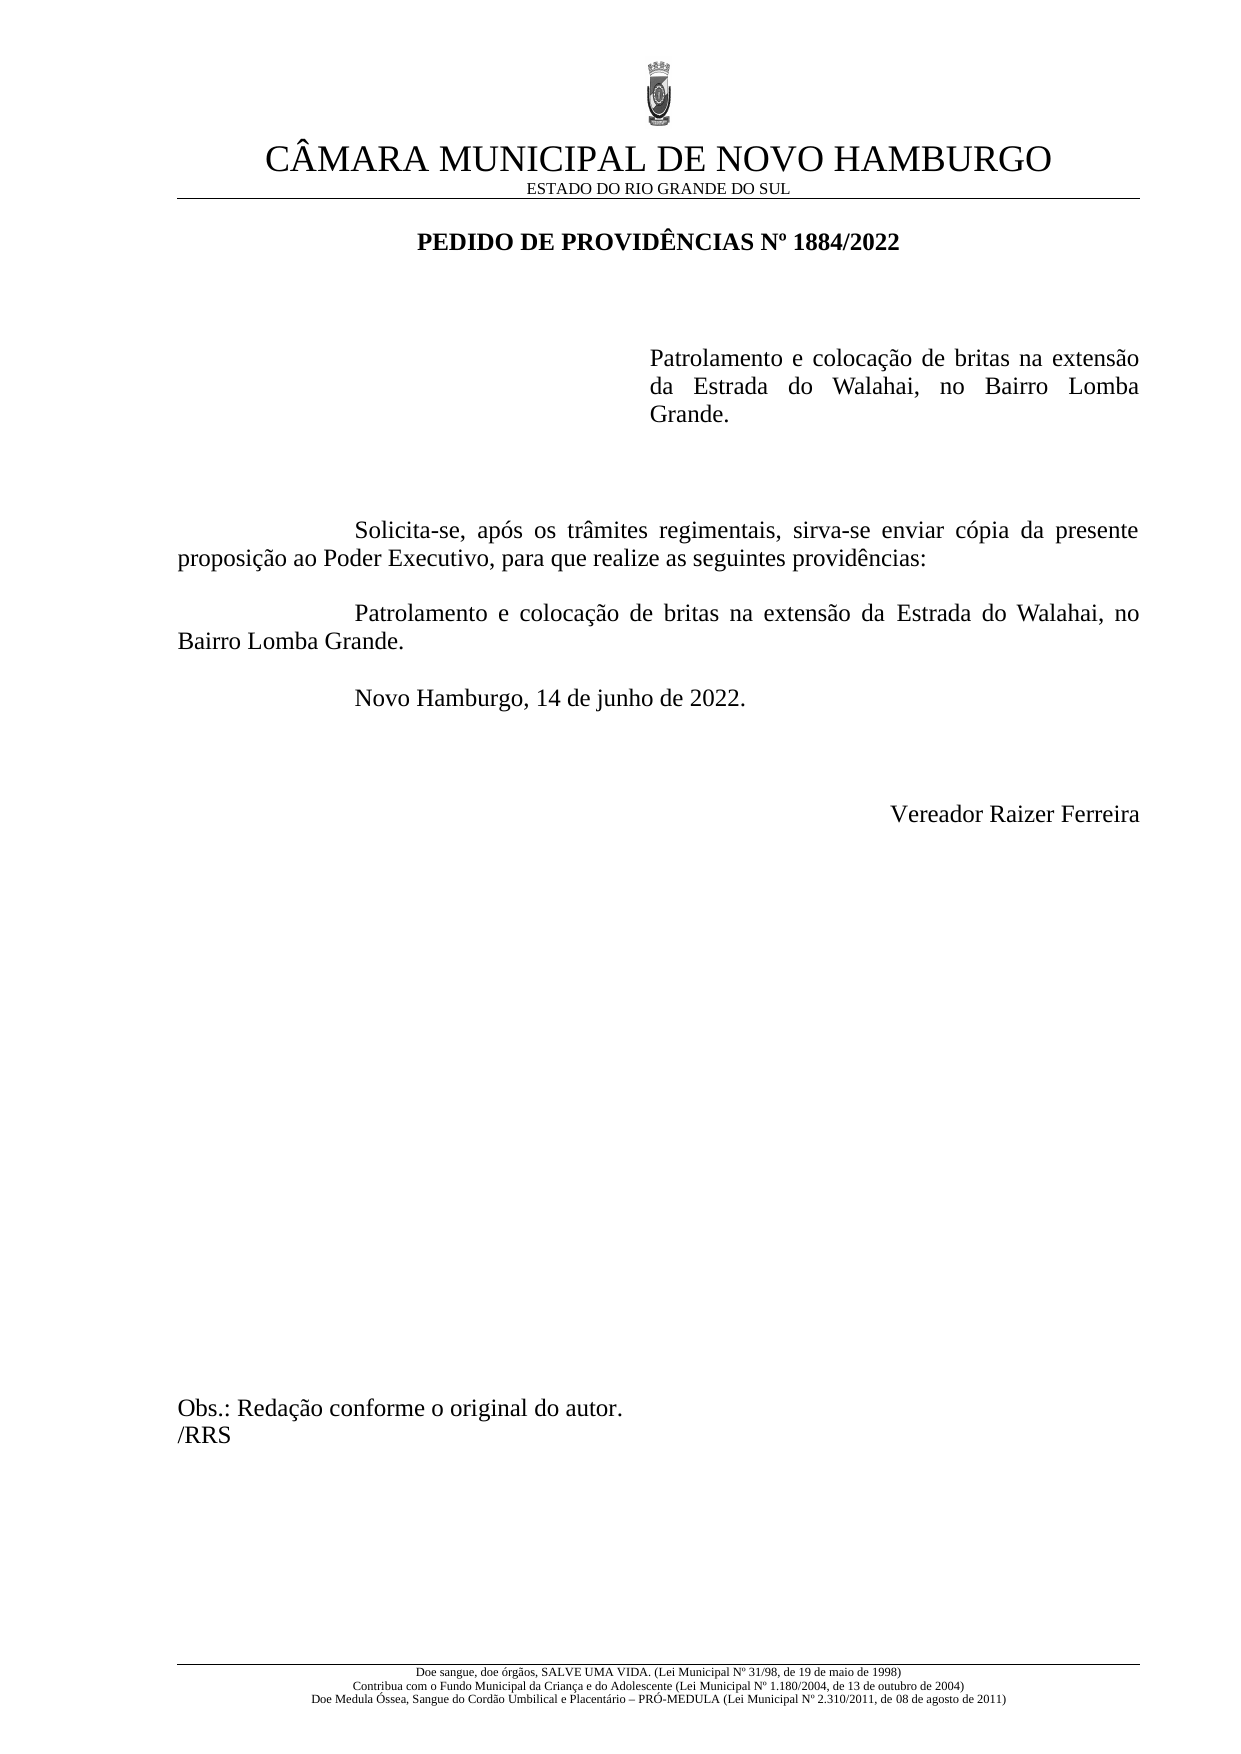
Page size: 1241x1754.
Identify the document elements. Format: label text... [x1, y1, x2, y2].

text Solicita-se, após os trâmites regimentais, sirva-se enviar cópia da presente proposição ao Poder Executivo, para que realize as seguintes providências: [177, 516, 1140, 572]
text Vereador Raizer Ferreira [177, 801, 1140, 828]
text /RRS [177, 1421, 1140, 1449]
text Patrolamento e colocação de britas na extensão da Estrada do Walahai, no Bairro Lomba Grande. [649, 344, 1140, 428]
text Novo Hamburgo, 14 de junho de 2022. [177, 684, 1140, 712]
text Obs.: Redação conforme o original do autor. [177, 1394, 1140, 1421]
text PEDIDO DE PROVIDÊNCIAS Nº 1884/2022 [177, 228, 1140, 256]
text Patrolamento e colocação de britas na extensão da Estrada do Walahai, no Bairro Lomba Grande. [177, 599, 1140, 655]
